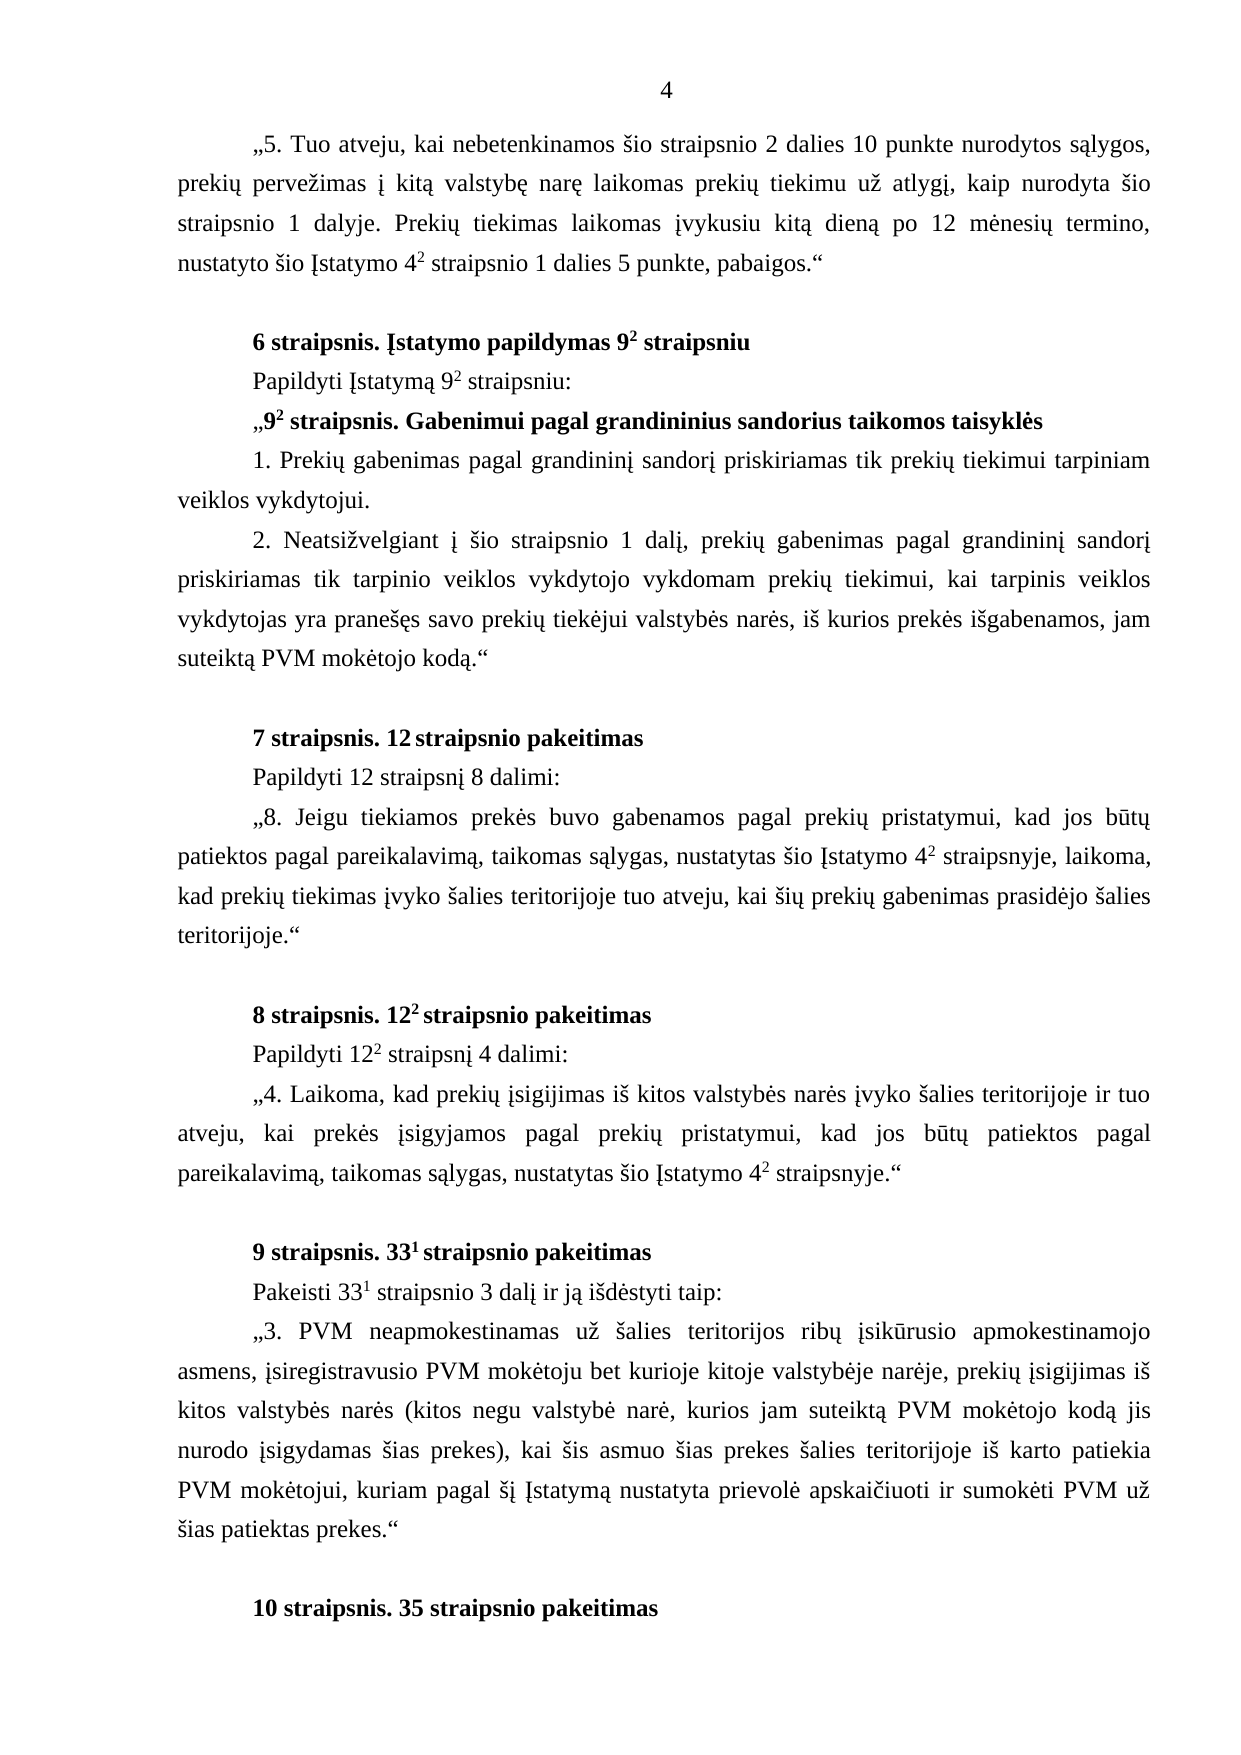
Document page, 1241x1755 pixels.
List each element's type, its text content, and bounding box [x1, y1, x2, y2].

text Papildyti Įstatymą 92 straipsniu: [177, 356, 1152, 395]
text 2. Neatsižvelgiant į šio straipsnio 1 dalį, prekių gabenimas pagal grandininį sandorį priskiriamas tik tarpinio veiklos vykdytojo vykdomam prekių tiekimui, kai tarpinis veiklos vykdytojas yra pranešęs savo prekių tiekėjui valstybės narės, iš kurios prekės išgabenamos, jam suteiktą PVM mokėtojo kodą.“ [177, 514, 1152, 672]
text Papildyti 12 straipsnį 8 dalimi: [177, 751, 1152, 791]
text Pakeisti 331 straipsnio 3 dalį ir ją išdėstyti taip: [177, 1266, 1152, 1306]
text „4. Laikoma, kad prekių įsigijimas iš kitos valstybės narės įvyko šalies teritorijoje ir tuo atveju, kai prekės įsigyjamos pagal prekių pristatymui, kad jos būtų patiektos pagal pareikalavimą, taikomas sąlygas, nustatytas šio Įstatymo 42 straipsnyje.“ [177, 1068, 1152, 1187]
text „3. PVM neapmokestinamas už šalies teritorijos ribų įsikūrusio apmokestinamojo asmens, įsiregistravusio PVM mokėtoju bet kurioje kitoje valstybėje narėje, prekių įsigijimas iš kitos valstybės narės (kitos negu valstybė narė, kurios jam suteiktą PVM mokėtojo kodą jis nurodo įsigydamas šias prekes), kai šis asmuo šias prekes šalies teritorijoje iš karto patiekia PVM mokėtojui, kuriam pagal šį Įstatymą nustatyta prievolė apskaičiuoti ir sumokėti PVM už šias patiektas prekes.“ [177, 1306, 1152, 1543]
text „92 straipsnis. Gabenimui pagal grandininius sandorius taikomos taisyklės [177, 395, 1152, 435]
text 7 straipsnis. 12 straipsnio pakeitimas [177, 712, 1152, 751]
text „8. Jeigu tiekiamos prekės buvo gabenamos pagal prekių pristatymui, kad jos būtų patiektos pagal pareikalavimą, taikomas sąlygas, nustatytas šio Įstatymo 42 straipsnyje, laikoma, kad prekių tiekimas įvyko šalies teritorijoje tuo atveju, kai šių prekių gabenimas prasidėjo šalies teritorijoje.“ [177, 791, 1152, 949]
text 8 straipsnis. 122 straipsnio pakeitimas [177, 989, 1152, 1028]
text „5. Tuo atveju, kai nebetenkinamos šio straipsnio 2 dalies 10 punkte nurodytos sąlygos, prekių pervežimas į kitą valstybę narę laikomas prekių tiekimu už atlygį, kaip nurodyta šio straipsnio 1 dalyje. Prekių tiekimas laikomas įvykusiu kitą dieną po 12 mėnesių termino, nustatyto šio Įstatymo 42 straipsnio 1 dalies 5 punkte, pabaigos.“ [177, 118, 1152, 276]
text 1. Prekių gabenimas pagal grandininį sandorį priskiriamas tik prekių tiekimui tarpiniam veiklos vykdytojui. [177, 435, 1152, 514]
text 10 straipsnis. 35 straipsnio pakeitimas [177, 1583, 1152, 1622]
text 6 straipsnis. Įstatymo papildymas 92 straipsniu [177, 316, 1152, 356]
text Papildyti 122 straipsnį 4 dalimi: [177, 1028, 1152, 1068]
text 9 straipsnis. 331 straipsnio pakeitimas [177, 1226, 1152, 1266]
